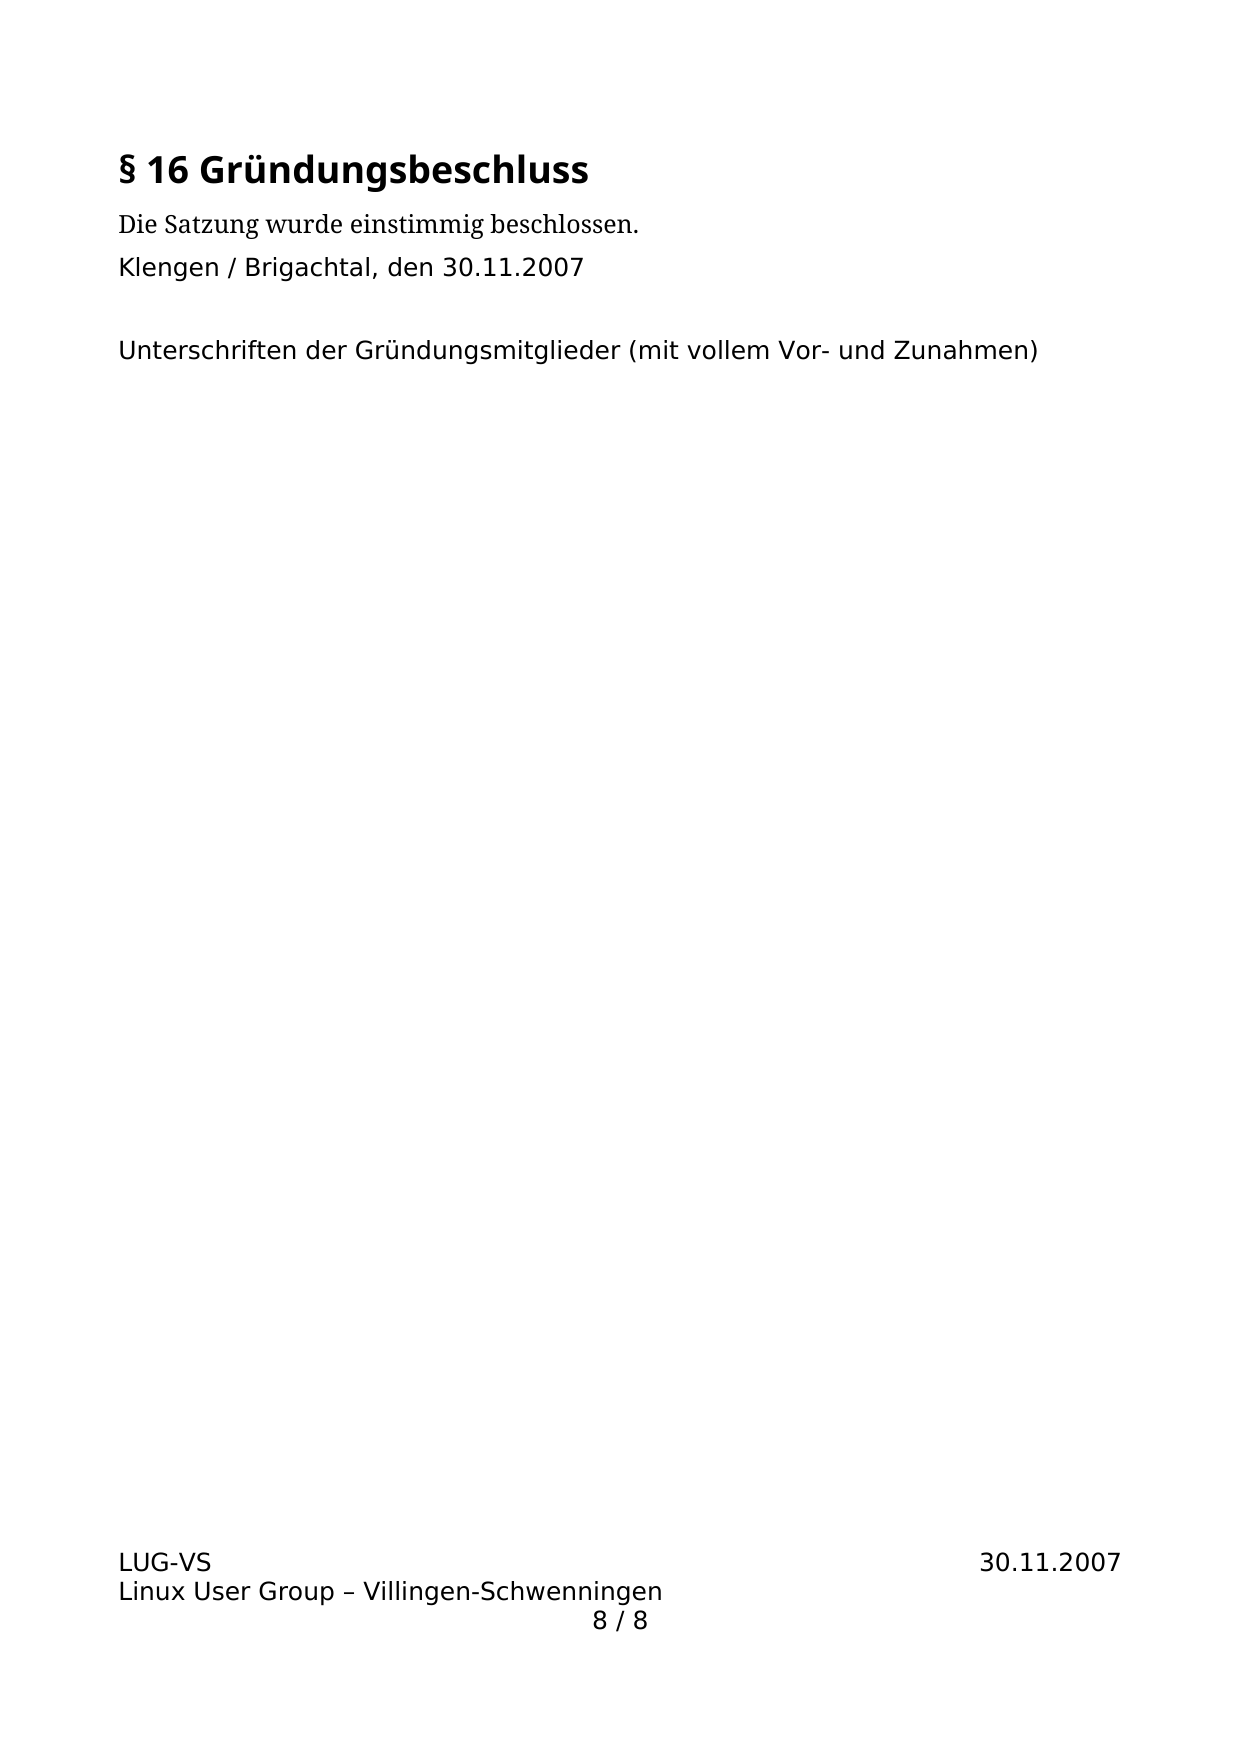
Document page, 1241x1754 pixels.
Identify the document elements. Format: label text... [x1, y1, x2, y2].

text Unterschriften der Gründungsmitglieder (mit vollem Vor- und Zunahmen) [118, 337, 1122, 366]
subtitle § 16 Gründungsbeschluss [118, 143, 1122, 194]
text Die Satzung wurde einstimmig beschlossen. [118, 207, 1122, 241]
text Klengen / Brigachtal, den 30.11.2007 [118, 253, 1122, 282]
